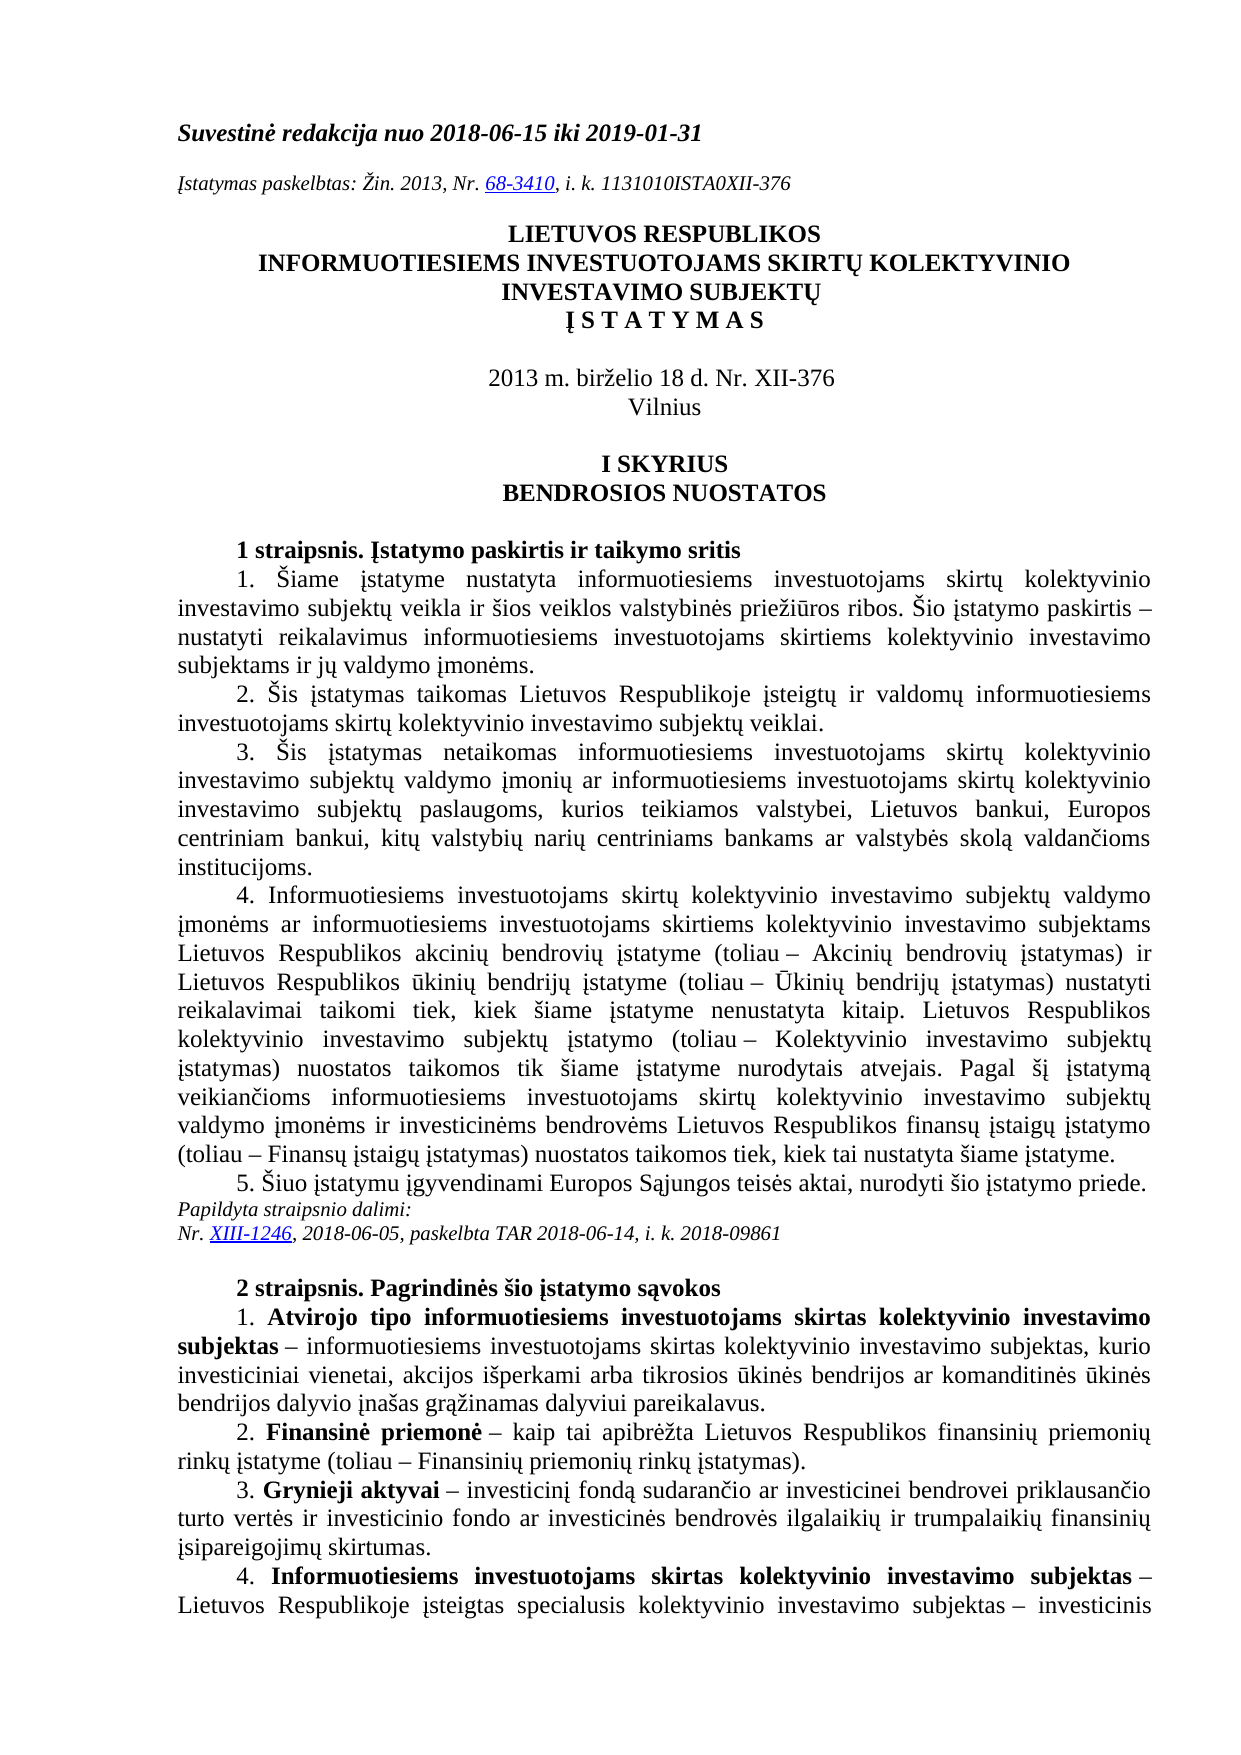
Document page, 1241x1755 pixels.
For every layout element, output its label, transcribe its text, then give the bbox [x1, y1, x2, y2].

text Papildyta straipsnio dalimi: [177, 1197, 1152, 1221]
text 3. Grynieji aktyvai – investicinį fondą sudarančio ar investicinei bendrovei priklausančio turto vertės ir investicinio fondo ar investicinės bendrovės ilgalaikių ir trumpalaikių finansinių įsipareigojimų skirtumas. [177, 1475, 1152, 1561]
text 1. Šiame įstatyme nustatyta informuotiesiems investuotojams skirtų kolektyvinio investavimo subjektų veikla ir šios veiklos valstybinės priežiūros ribos. Šio įstatymo paskirtis – nustatyti reikalavimus informuotiesiems investuotojams skirtiems kolektyvinio investavimo subjektams ir jų valdymo įmonėms. [177, 564, 1152, 679]
text Suvestinė redakcija nuo 2018-06-15 iki 2019-01-31 [177, 118, 1152, 147]
text Įstatymas paskelbtas: Žin. 2013, Nr. 68-3410, i. k. 1131010ISTA0XII-376 [177, 171, 1152, 195]
text 4. Informuotiesiems investuotojams skirtų kolektyvinio investavimo subjektų valdymo įmonėms ar informuotiesiems investuotojams skirtiems kolektyvinio investavimo subjektams Lietuvos Respublikos akcinių bendrovių įstatyme (toliau – Akcinių bendrovių įstatymas) ir Lietuvos Respublikos ūkinių bendrijų įstatyme (toliau – Ūkinių bendrijų įstatymas) nustatyti reikalavimai taikomi tiek, kiek šiame įstatyme nenustatyta kitaip. Lietuvos Respublikos kolektyvinio investavimo subjektų įstatymo (toliau – Kolektyvinio investavimo subjektų įstatymas) nuostatos taikomos tik šiame įstatyme nurodytais atvejais. Pagal šį įstatymą veikiančioms informuotiesiems investuotojams skirtų kolektyvinio investavimo subjektų valdymo įmonėms ir investicinėms bendrovėms Lietuvos Respublikos finansų įstaigų įstatymo (toliau – Finansų įstaigų įstatymas) nuostatos taikomos tiek, kiek tai nustatyta šiame įstatyme. [177, 880, 1152, 1168]
text 5. Šiuo įstatymu įgyvendinami Europos Sąjungos teisės aktai, nurodyti šio įstatymo priede. [177, 1168, 1152, 1197]
text ĮSTATYMAS [177, 305, 1152, 334]
text 2013 m. birželio 18 d. Nr. XII-376 [177, 363, 1152, 392]
text INFORMUOTIESIEMS INVESTUOTOJAMS SKIRTŲ KOLEKTYVINIO INVESTAVIMO SUBJEKTŲ [177, 248, 1152, 305]
text 3. Šis įstatymas netaikomas informuotiesiems investuotojams skirtų kolektyvinio investavimo subjektų valdymo įmonių ar informuotiesiems investuotojams skirtų kolektyvinio investavimo subjektų paslaugoms, kurios teikiamos valstybei, Lietuvos bankui, Europos centriniam bankui, kitų valstybių narių centriniams bankams ar valstybės skolą valdančioms institucijoms. [177, 737, 1152, 880]
text 1 straipsnis. Įstatymo paskirtis ir taikymo sritis [177, 535, 1152, 564]
text 2. Finansinė priemonė – kaip tai apibrėžta Lietuvos Respublikos finansinių priemonių rinkų įstatyme (toliau – Finansinių priemonių rinkų įstatymas). [177, 1417, 1152, 1475]
text 1. Atvirojo tipo informuotiesiems investuotojams skirtas kolektyvinio investavimo subjektas – informuotiesiems investuotojams skirtas kolektyvinio investavimo subjektas, kurio investiciniai vienetai, akcijos išperkami arba tikrosios ūkinės bendrijos ar komanditinės ūkinės bendrijos dalyvio įnašas grąžinamas dalyviui pareikalavus. [177, 1302, 1152, 1417]
text Vilnius [177, 392, 1152, 420]
text I SKYRIUS [177, 449, 1152, 478]
text LIETUVOS RESPUBLIKOS [177, 219, 1152, 248]
text 4. Informuotiesiems investuotojams skirtas kolektyvinio investavimo subjektas – Lietuvos Respublikoje įsteigtas specialusis kolektyvinio investavimo subjektas – investicinis [177, 1561, 1152, 1618]
text 2 straipsnis. Pagrindinės šio įstatymo sąvokos [177, 1273, 1152, 1302]
text BENDROSIOS NUOSTATOS [177, 478, 1152, 507]
text 2. Šis įstatymas taikomas Lietuvos Respublikoje įsteigtų ir valdomų informuotiesiems investuotojams skirtų kolektyvinio investavimo subjektų veiklai. [177, 679, 1152, 737]
text Nr. XIII-1246, 2018-06-05, paskelbta TAR 2018-06-14, i. k. 2018-09861 [177, 1221, 1152, 1245]
